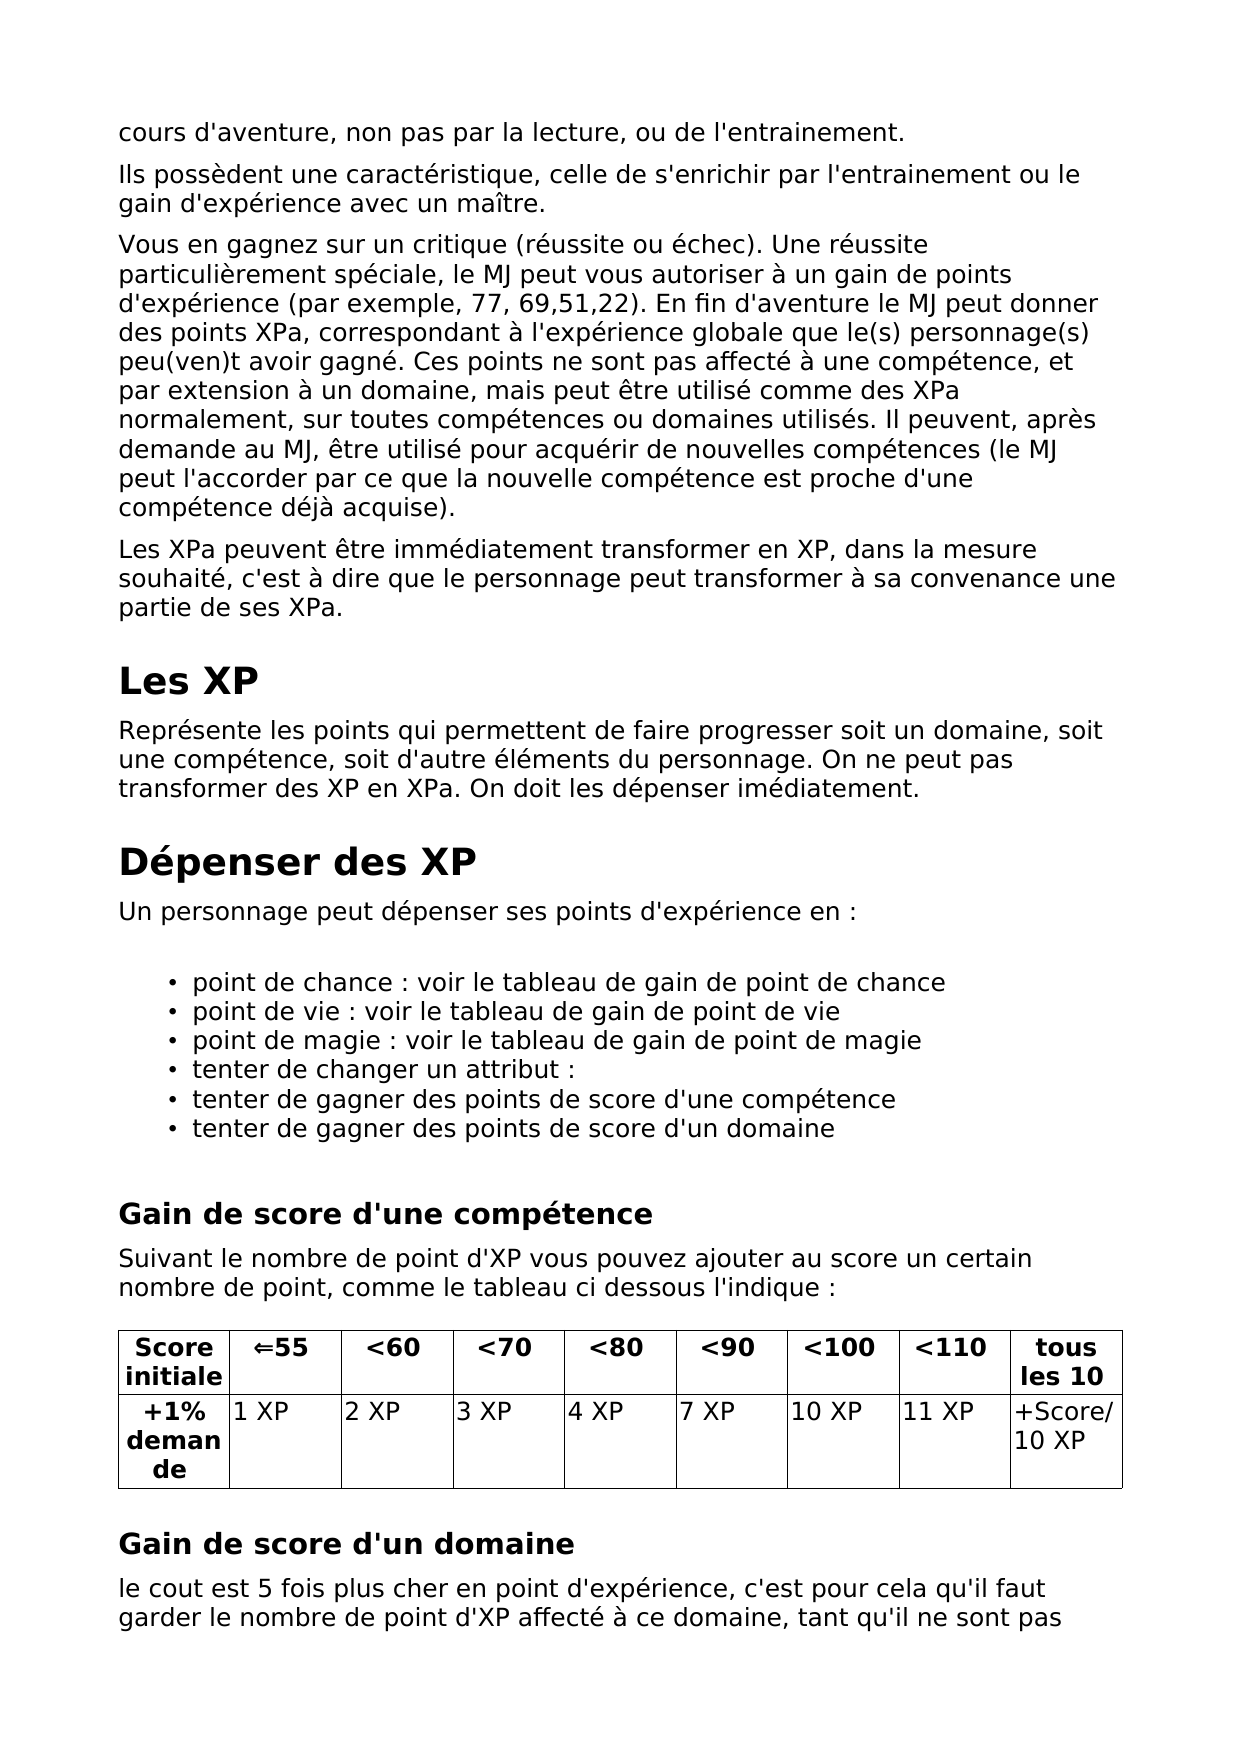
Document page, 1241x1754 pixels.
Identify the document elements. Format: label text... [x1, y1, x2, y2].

subtitle Les XP [118, 660, 1122, 703]
table_cell 2 XP [342, 1395, 453, 1487]
table_header Score initiale [119, 1331, 229, 1394]
table_cell +Score/10 XP [1011, 1395, 1122, 1487]
subtitle Gain de score d'une compétence [118, 1198, 1122, 1232]
list point de vie : voir le tableau de gain de point de vie [177, 997, 1122, 1027]
text Un personnage peut dépenser ses points d'expérience en : [118, 897, 1122, 926]
table_header <70 [454, 1331, 564, 1394]
list point de chance : voir le tableau de gain de point de chance [177, 968, 1122, 997]
table_cell 10 XP [788, 1395, 899, 1487]
list tenter de changer un attribut : [177, 1056, 1122, 1085]
table_header tous les 10 [1011, 1331, 1122, 1394]
table_header ⇐55 [230, 1331, 341, 1394]
subtitle Gain de score d'un domaine [118, 1527, 1122, 1561]
table_header <110 [900, 1331, 1010, 1394]
table_header <90 [677, 1331, 787, 1394]
list tenter de gagner des points de score d'une compétence [177, 1085, 1122, 1114]
table_cell +1% demande [119, 1395, 229, 1487]
text Suivant le nombre de point d'XP vous pouvez ajouter au score un certain nombre de point, comme le tableau ci dessous l'indique : [118, 1244, 1122, 1302]
text Vous en gagnez sur un critique (réussite ou échec). Une réussite particulièrement spéciale, le MJ peut vous autoriser à un gain de points d'expérience (par exemple, 77, 69,51,22). En fin d'aventure le MJ peut donner des points XPa, correspondant à l'expérience globale que le(s) personnage(s) peu(ven)t avoir gagné. Ces points ne sont pas affecté à une compétence, et par extension à un domaine, mais peut être utilisé comme des XPa normalement, sur toutes compétences ou domaines utilisés. Il peuvent, après demande au MJ, être utilisé pour acquérir de nouvelles compétences (le MJ peut l'accorder par ce que la nouvelle compétence est proche d'une compétence déjà acquise). [118, 231, 1122, 522]
table_header <80 [565, 1331, 676, 1394]
table_cell 4 XP [565, 1395, 676, 1487]
table_header <60 [342, 1331, 453, 1394]
table_cell 11 XP [900, 1395, 1010, 1487]
list point de magie : voir le tableau de gain de point de magie [177, 1027, 1122, 1056]
table_cell 1 XP [230, 1395, 341, 1487]
table_cell 3 XP [454, 1395, 564, 1487]
text Ils possèdent une caractéristique, celle de s'enrichir par l'entrainement ou le gain d'expérience avec un maître. [118, 160, 1122, 218]
text Les XPa peuvent être immédiatement transformer en XP, dans la mesure souhaité, c'est à dire que le personnage peut transformer à sa convenance une partie de ses XPa. [118, 535, 1122, 622]
table_cell 7 XP [677, 1395, 787, 1487]
list tenter de gagner des points de score d'un domaine [177, 1114, 1122, 1143]
text Représente les points qui permettent de faire progresser soit un domaine, soit une compétence, soit d'autre éléments du personnage. On ne peut pas transformer des XP en XPa. On doit les dépenser imédiatement. [118, 716, 1122, 803]
text le cout est 5 fois plus cher en point d'expérience, c'est pour cela qu'il faut garder le nombre de point d'XP affecté à ce domaine, tant qu'il ne sont pas [118, 1574, 1122, 1632]
table_header <100 [788, 1331, 899, 1394]
subtitle Dépenser des XP [118, 841, 1122, 884]
text cours d'aventure, non pas par la lecture, ou de l'entrainement. [118, 118, 1122, 147]
